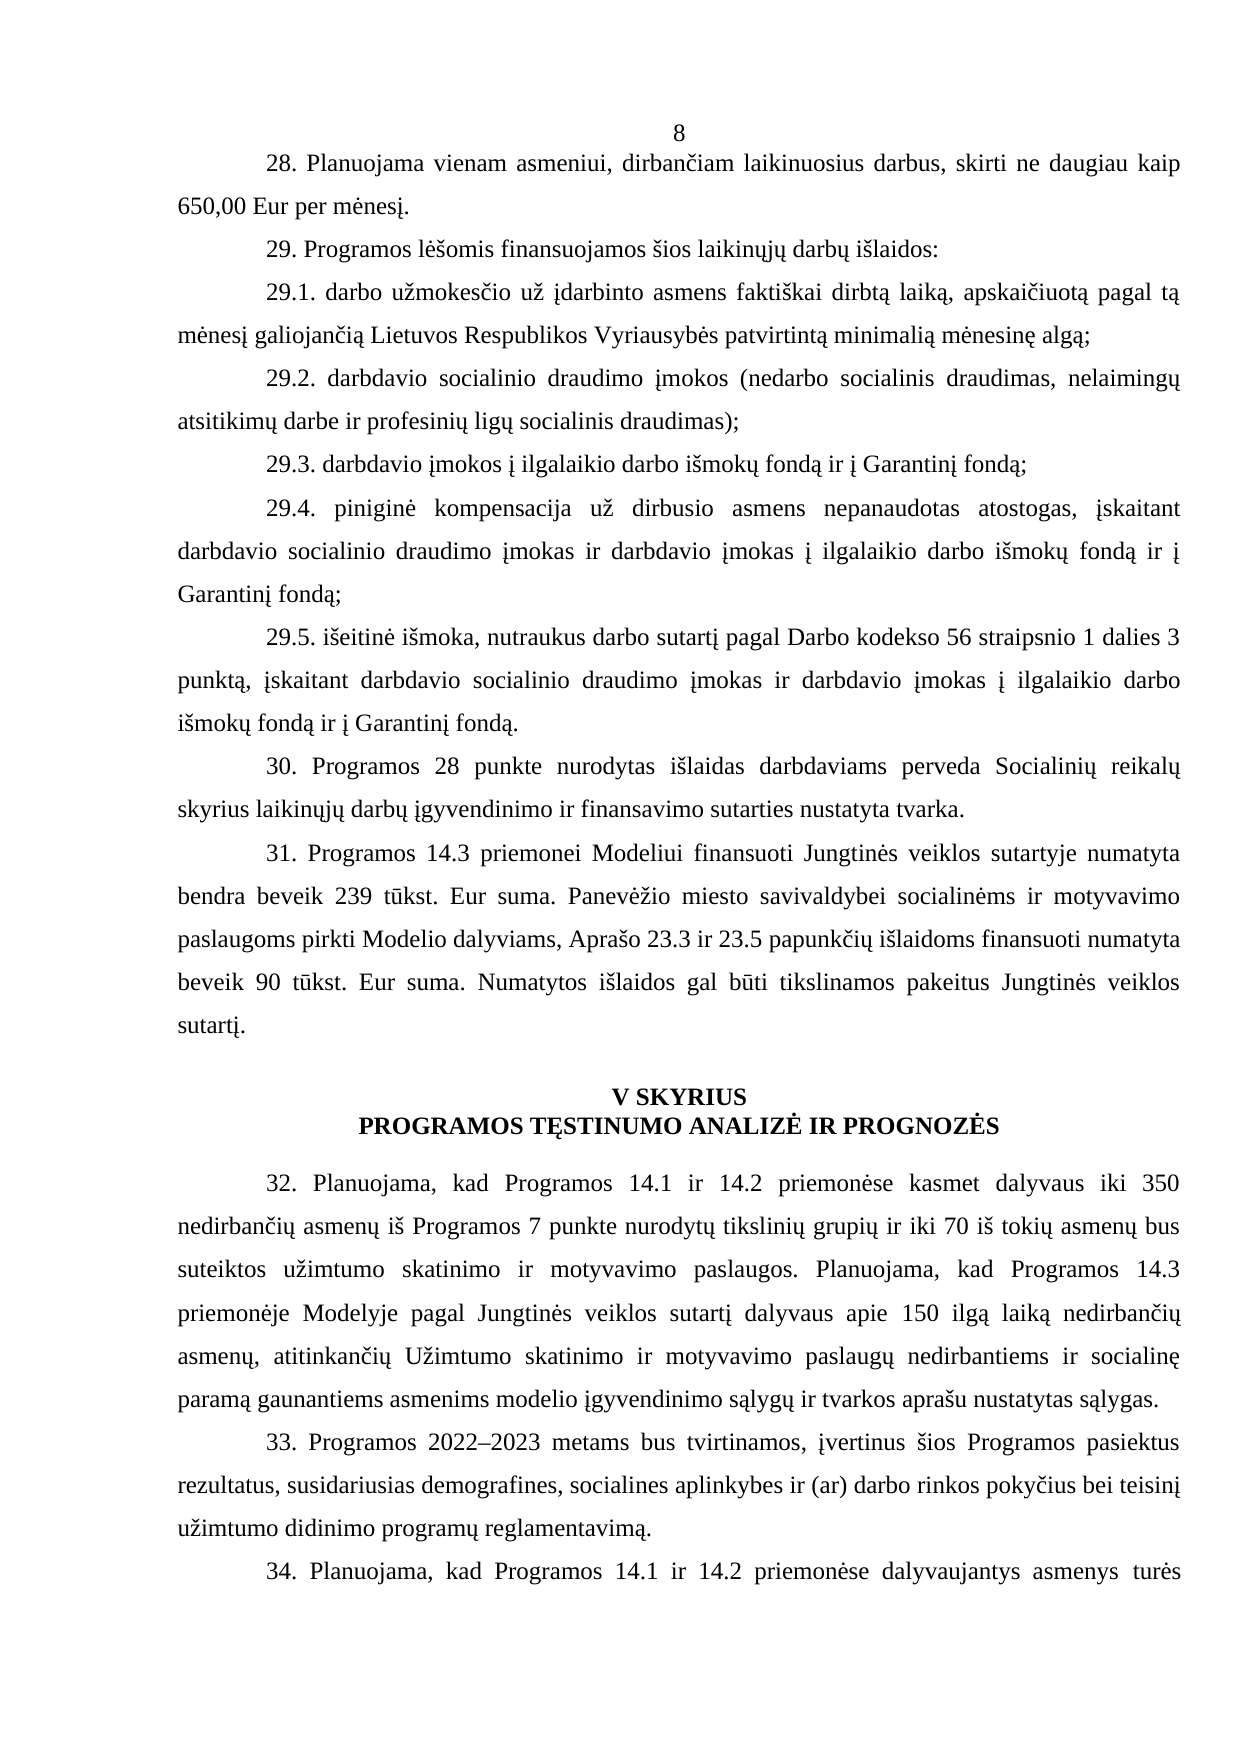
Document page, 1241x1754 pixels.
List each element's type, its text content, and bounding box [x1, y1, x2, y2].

text 31. Programos 14.3 priemonei Modeliui finansuoti Jungtinės veiklos sutartyje numatyta bendra beveik 239 tūkst. Eur suma. Panevėžio miesto savivaldybei socialinėms ir motyvavimo paslaugoms pirkti Modelio dalyviams, Aprašo 23.3 ir 23.5 papunkčių išlaidoms finansuoti numatyta beveik 90 tūkst. Eur suma. Numatytos išlaidos gal būti tikslinamos pakeitus Jungtinės veiklos sutartį. [177, 838, 1181, 1039]
text 34. Planuojama, kad Programos 14.1 ir 14.2 priemonėse dalyvaujantys asmenys turės [177, 1556, 1181, 1585]
text 28. Planuojama vienam asmeniui, dirbančiam laikinuosius darbus, skirti ne daugiau kaip 650,00 Eur per mėnesį. [177, 148, 1181, 219]
text 29. Programos lėšomis finansuojamos šios laikinųjų darbų išlaidos: [177, 234, 1181, 263]
text 29.1. darbo užmokesčio už įdarbinto asmens faktiškai dirbtą laiką, apskaičiuotą pagal tą mėnesį galiojančią Lietuvos Respublikos Vyriausybės patvirtintą minimalią mėnesinę algą; [177, 277, 1181, 349]
text 33. Programos 2022–2023 metams bus tvirtinamos, įvertinus šios Programos pasiektus rezultatus, susidariusias demografines, socialines aplinkybes ir (ar) darbo rinkos pokyčius bei teisinį užimtumo didinimo programų reglamentavimą. [177, 1427, 1181, 1542]
text 29.4. piniginė kompensacija už dirbusio asmens nepanaudotas atostogas, įskaitant darbdavio socialinio draudimo įmokas ir darbdavio įmokas į ilgalaikio darbo išmokų fondą ir į Garantinį fondą; [177, 493, 1181, 608]
text 32. Planuojama, kad Programos 14.1 ir 14.2 priemonėse kasmet dalyvaus iki 350 nedirbančių asmenų iš Programos 7 punkte nurodytų tikslinių grupių ir iki 70 iš tokių asmenų bus suteiktos užimtumo skatinimo ir motyvavimo paslaugos. Planuojama, kad Programos 14.3 priemonėje Modelyje pagal Jungtinės veiklos sutartį dalyvaus apie 150 ilgą laiką nedirbančių asmenų, atitinkančių Užimtumo skatinimo ir motyvavimo paslaugų nedirbantiems ir socialinę paramą gaunantiems asmenims modelio įgyvendinimo sąlygų ir tvarkos aprašu nustatytas sąlygas. [177, 1168, 1181, 1413]
text 29.3. darbdavio įmokos į ilgalaikio darbo išmokų fondą ir į Garantinį fondą; [177, 449, 1181, 478]
text 29.2. darbdavio socialinio draudimo įmokos (nedarbo socialinis draudimas, nelaimingų atsitikimų darbe ir profesinių ligų socialinis draudimas); [177, 363, 1181, 435]
text 30. Programos 28 punkte nurodytas išlaidas darbdaviams perveda Socialinių reikalų skyrius laikinųjų darbų įgyvendinimo ir finansavimo sutarties nustatyta tvarka. [177, 751, 1181, 823]
text V SKYRIUS [177, 1082, 1181, 1111]
text prOGRAMOS TĘSTINUMO ANALIZĖ IR PROGNOZĖS [177, 1111, 1181, 1139]
text 29.5. išeitinė išmoka, nutraukus darbo sutartį pagal Darbo kodekso 56 straipsnio 1 dalies 3 punktą, įskaitant darbdavio socialinio draudimo įmokas ir darbdavio įmokas į ilgalaikio darbo išmokų fondą ir į Garantinį fondą. [177, 622, 1181, 737]
